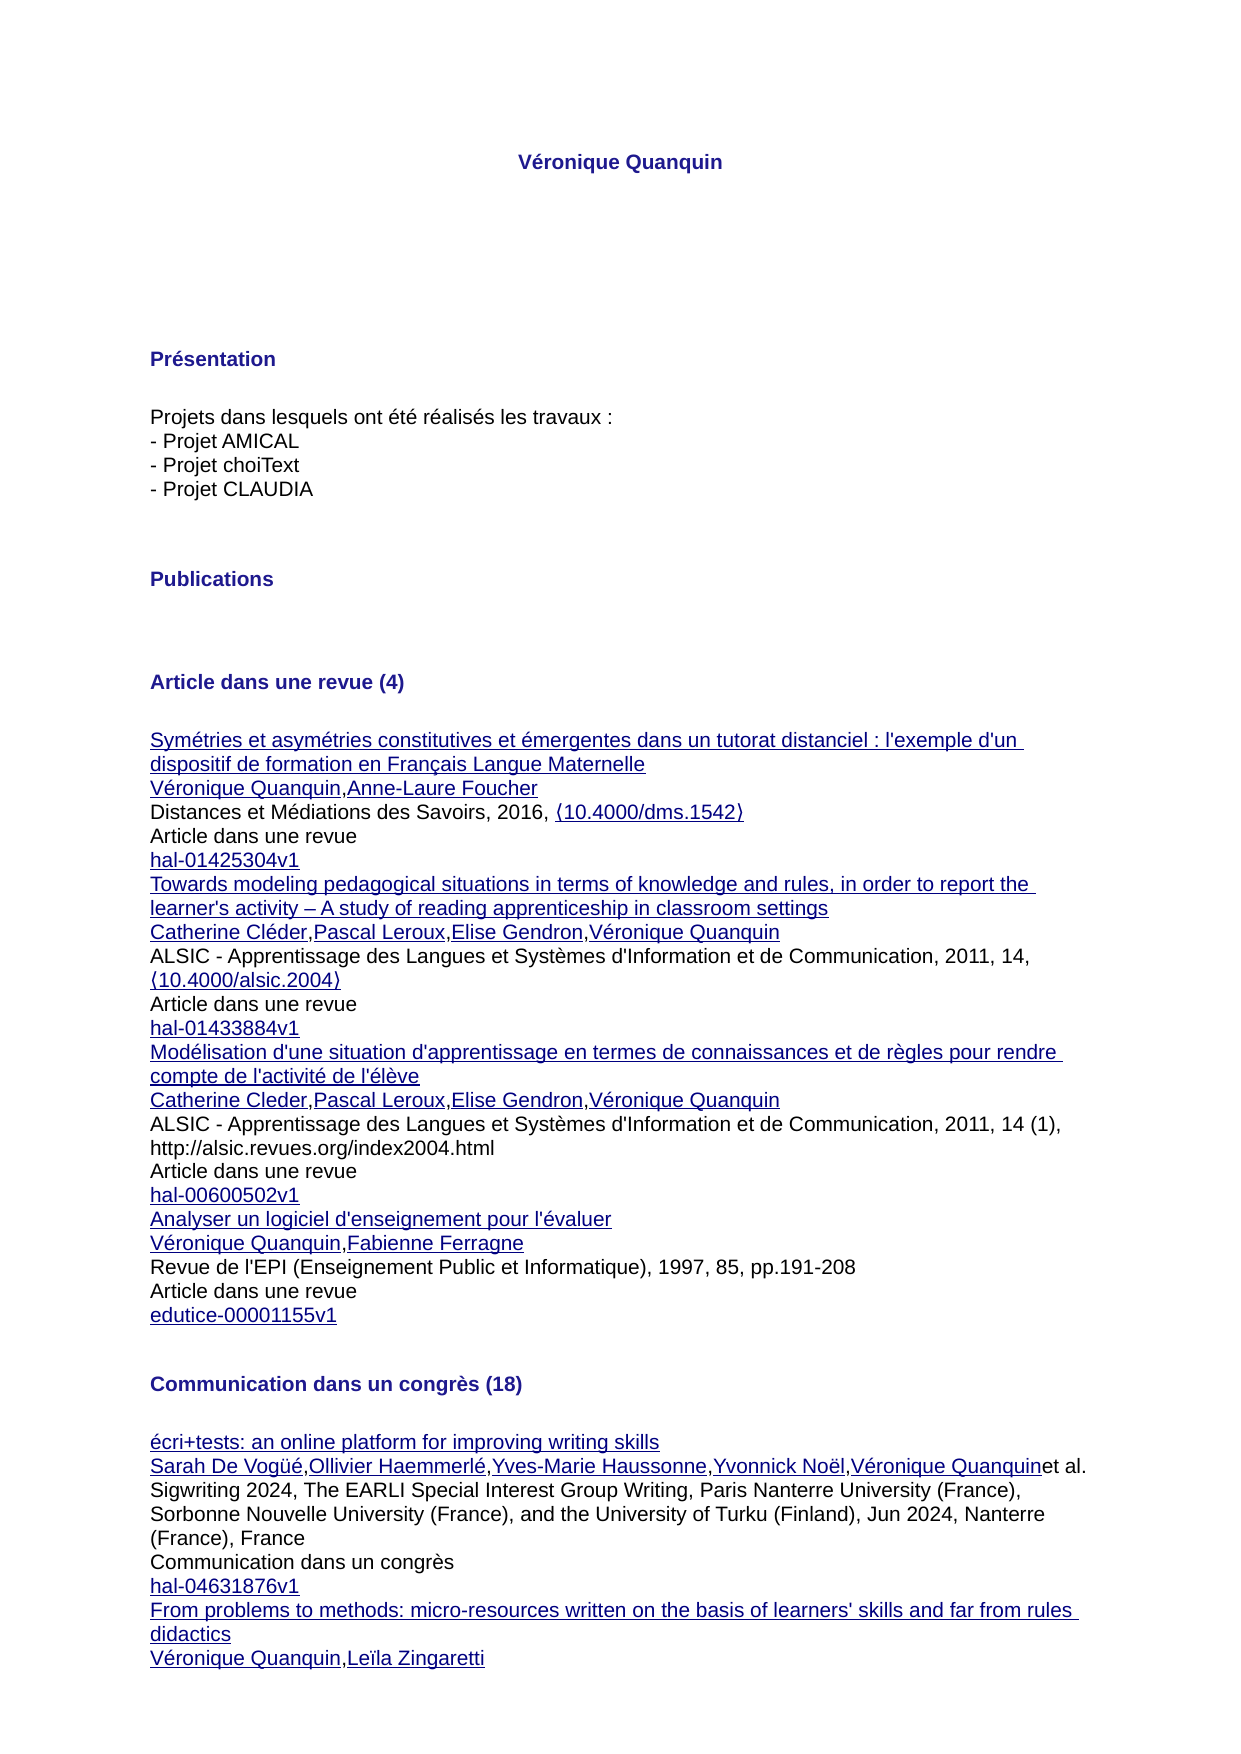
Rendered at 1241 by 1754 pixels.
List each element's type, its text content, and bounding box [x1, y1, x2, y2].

table_cell Analyser un logiciel d'enseignement pour l'évaluer Véronique Quanquin,Fabienne Ferragne Revue de l'EPI (Enseignement Public et Informatique), 1997, 85, pp.191-208 Article dans une revue edutice-00001155v1 [150, 1207, 1090, 1327]
subtitle Présentation [150, 347, 1090, 371]
table_cell Modélisation d'une situation d'apprentissage en termes de connaissances et de règles pour rendre compte de l'activité de l'élève Catherine Cleder,Pascal Leroux,Elise Gendron,Véronique Quanquin ALSIC - Apprentissage des Langues et Systèmes d'Information et de Communication, 2011, 14 (1), http://alsic.revues.org/index2004.html Article dans une revue hal-00600502v1 [150, 1040, 1090, 1207]
table_header écri+tests: an online platform for improving writing skills Sarah De Vogüé,Ollivier Haemmerlé,Yves-Marie Haussonne,Yvonnick Noël,Véronique Quanquinet al. Sigwriting 2024, The EARLI Special Interest Group Writing, Paris Nanterre University (France), Sorbonne Nouvelle University (France), and the University of Turku (Finland), Jun 2024, Nanterre (France), France Communication dans un congrès hal-04631876v1 [150, 1430, 1090, 1598]
table_header Symétries et asymétries constitutives et émergentes dans un tutorat distanciel : l'exemple d'un dispositif de formation en Français Langue Maternelle Véronique Quanquin,Anne-Laure Foucher Distances et Médiations des Savoirs, 2016, ⟨10.4000/dms.1542⟩ Article dans une revue hal-01425304v1 [150, 728, 1090, 872]
text - Projet AMICAL [150, 429, 1090, 453]
subtitle Article dans une revue (4) [150, 670, 1090, 694]
table_cell Towards modeling pedagogical situations in terms of knowledge and rules, in order to report the learner's activity – A study of reading apprenticeship in classroom settings Catherine Cléder,Pascal Leroux,Elise Gendron,Véronique Quanquin ALSIC - Apprentissage des Langues et Systèmes d'Information et de Communication, 2011, 14, ⟨10.4000/alsic.2004⟩ Article dans une revue hal-01433884v1 [150, 872, 1090, 1039]
text Projets dans lesquels ont été réalisés les travaux : [150, 405, 1090, 429]
table_cell From problems to methods: micro-resources written on the basis of learners' skills and far from rules didactics Véronique Quanquin,Leïla Zingaretti [150, 1598, 1090, 1670]
text - Projet CLAUDIA [150, 477, 1090, 501]
subtitle Publications [150, 567, 1090, 591]
text - Projet choiText [150, 453, 1090, 477]
subtitle Communication dans un congrès (18) [150, 1372, 1090, 1396]
subtitle Véronique Quanquin [150, 150, 1090, 174]
